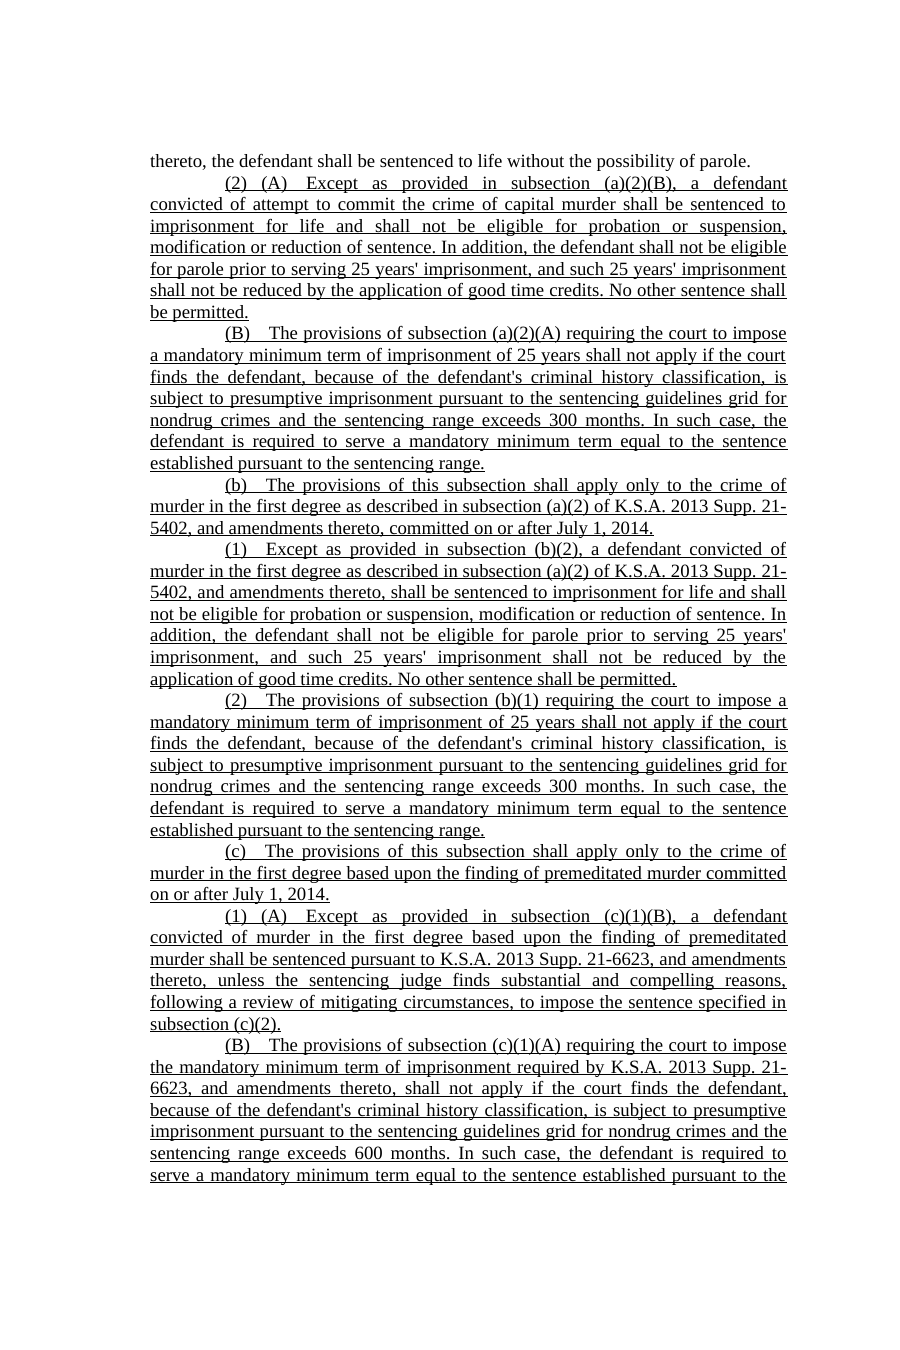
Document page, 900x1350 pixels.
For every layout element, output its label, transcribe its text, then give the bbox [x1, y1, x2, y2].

text because of the defendant's criminal history classification, is subject to presumptive [150, 1097, 787, 1117]
text application of good time credits. No other sentence shall be permitted. [150, 666, 787, 689]
text (b) The provisions of this subsection shall apply only to the crime of murder in the first degree as described in subsection (a)(2) of K.S.A. 2013 Supp. 21- [150, 473, 787, 514]
text nondrug crimes and the sentencing range exceeds 300 months. In such case, the [150, 407, 787, 427]
text established pursuant to the sentencing range. [150, 817, 787, 840]
text for parole prior to serving 25 years' imprisonment, and such 25 years' imprisonment [150, 256, 787, 277]
text thereto, the defendant shall be sentenced to life without the possibility of parole. [150, 150, 787, 172]
text serve a mandatory minimum term equal to the sentence established pursuant to the [150, 1162, 787, 1182]
text 5402, and amendments thereto, shall be sentenced to imprisonment for life and shall [150, 579, 787, 600]
text modification or reduction of sentence. In addition, the defendant shall not be eligible [150, 234, 787, 255]
text 6623, and amendments thereto, shall not apply if the court finds the defendant, [150, 1075, 787, 1096]
text murder shall be sentenced pursuant to K.S.A. 2013 Supp. 21-6623, and amendments [150, 946, 787, 967]
text sentencing range exceeds 600 months. In such case, the defendant is required to [150, 1140, 787, 1161]
text (2) (A) Except as provided in subsection (a)(2)(B), a defendant convicted of attempt to commit the crime of capital murder shall be sentenced to [150, 172, 787, 212]
text subject to presumptive imprisonment pursuant to the sentencing guidelines grid for [150, 752, 787, 772]
text defendant is required to serve a mandatory minimum term equal to the sentence [150, 428, 787, 449]
text on or after July 1, 2014. [150, 881, 787, 905]
text shall not be reduced by the application of good time credits. No other sentence shall [150, 278, 787, 298]
text (B) The provisions of subsection (c)(1)(A) requiring the court to impose the mandatory minimum term of imprisonment required by K.S.A. 2013 Supp. 21- [150, 1034, 787, 1074]
text (1) Except as provided in subsection (b)(2), a defendant convicted of murder in the first degree as described in subsection (a)(2) of K.S.A. 2013 Supp. 21- [150, 538, 787, 578]
text (2) The provisions of subsection (b)(1) requiring the court to impose a mandatory minimum term of imprisonment of 25 years shall not apply if the court [150, 689, 787, 729]
text (c) The provisions of this subsection shall apply only to the crime of murder in the first degree based upon the finding of premeditated murder committed [150, 840, 787, 880]
text thereto, unless the sentencing judge finds substantial and compelling reasons, [150, 968, 787, 988]
text imprisonment, and such 25 years' imprisonment shall not be reduced by the [150, 644, 787, 665]
text addition, the defendant shall not be eligible for parole prior to serving 25 years' [150, 623, 787, 643]
text established pursuant to the sentencing range. [150, 450, 787, 473]
text subject to presumptive imprisonment pursuant to the sentencing guidelines grid for [150, 385, 787, 406]
text not be eligible for probation or suspension, modification or reduction of sentence. In [150, 601, 787, 622]
text imprisonment for life and shall not be eligible for probation or suspension, [150, 213, 787, 233]
text finds the defendant, because of the defendant's criminal history classification, is [150, 730, 787, 751]
text 5402, and amendments thereto, committed on or after July 1, 2014. [150, 515, 787, 538]
text following a review of mitigating circumstances, to impose the sentence specified in [150, 989, 787, 1010]
text (1) (A) Except as provided in subsection (c)(1)(B), a defendant convicted of murder in the first degree based upon the finding of premeditated [150, 905, 787, 945]
text be permitted. [150, 299, 787, 322]
text defendant is required to serve a mandatory minimum term equal to the sentence [150, 795, 787, 816]
text imprisonment pursuant to the sentencing guidelines grid for nondrug crimes and the [150, 1118, 787, 1139]
text subsection (c)(2). [150, 1011, 787, 1034]
text (B) The provisions of subsection (a)(2)(A) requiring the court to impose a mandatory minimum term of imprisonment of 25 years shall not apply if the court finds the defendant, because of the defendant's criminal history classification, is [150, 322, 787, 384]
text nondrug crimes and the sentencing range exceeds 300 months. In such case, the [150, 773, 787, 794]
